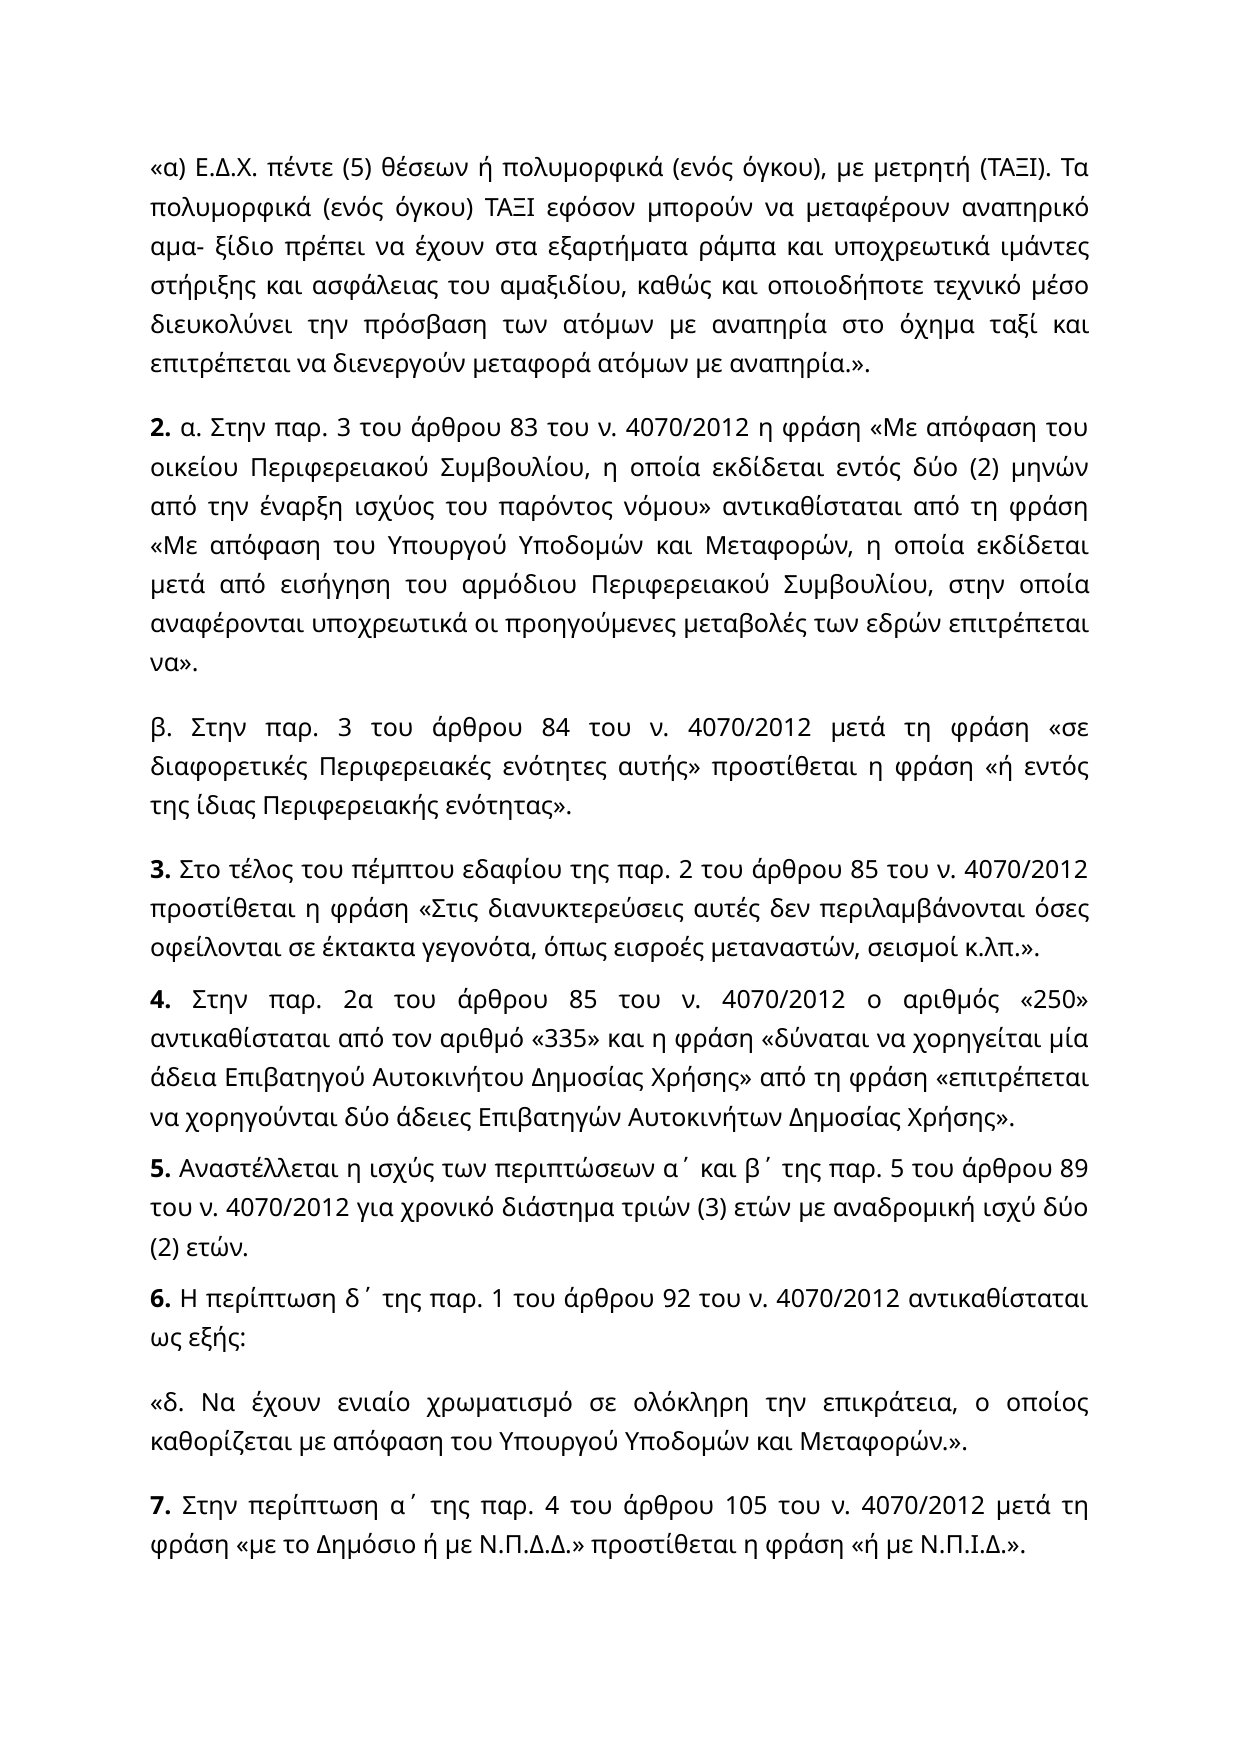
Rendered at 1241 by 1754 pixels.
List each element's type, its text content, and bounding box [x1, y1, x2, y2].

text «α) Ε.Δ.Χ. πέντε (5) θέσεων ή πολυμορφικά (ενός όγκου), με μετρητή (ΤΑΞΙ). Τα πολυμορφικά (ενός όγκου) ΤΑΞΙ εφόσον μπορούν να μεταφέρουν αναπηρικό αμα- ξίδιο πρέπει να έχουν στα εξαρτήματα ράμπα και υποχρεωτικά ιμάντες στήριξης και ασφάλειας του αμαξιδίου, καθώς και οποιοδήποτε τεχνικό μέσο διευκολύνει την πρόσβαση των ατόμων με αναπηρία στο όχημα ταξί και επιτρέπεται να διενεργούν μεταφορά ατόμων με αναπηρία.». [150, 150, 1090, 380]
text 2. α. Στην παρ. 3 του άρθρου 83 του ν. 4070/2012 η φράση «Με απόφαση του οικείου Περιφερειακού Συμβουλίου, η οποία εκδίδεται εντός δύο (2) μηνών από την έναρξη ισχύος του παρόντος νόμου» αντικαθίσταται από τη φράση «Με απόφαση του Υπουργού Υποδομών και Μεταφορών, η οποία εκδίδεται μετά από εισήγηση του αρμόδιου Περιφερειακού Συμβουλίου, στην οποία αναφέρονται υποχρεωτικά οι προηγούμενες μεταβολές των εδρών επιτρέπεται να». [150, 410, 1090, 679]
text β. Στην παρ. 3 του άρθρου 84 του ν. 4070/2012 μετά τη φράση «σε διαφορετικές Περιφερειακές ενότητες αυτής» προστίθεται η φράση «ή εντός της ίδιας Περιφερειακής ενότητας». [150, 709, 1090, 822]
text 5. Αναστέλλεται η ισχύς των περιπτώσεων α΄ και β΄ της παρ. 5 του άρθρου 89 του ν. 4070/2012 για χρονικό διάστημα τριών (3) ετών με αναδρομική ισχύ δύο (2) ετών. [150, 1151, 1090, 1263]
text «δ. Να έχουν ενιαίο χρωματισμό σε ολόκληρη την επικράτεια, ο οποίος καθορίζεται με απόφαση του Υπουργού Υποδομών και Μεταφορών.». [150, 1384, 1090, 1457]
text 4. Στην παρ. 2α του άρθρου 85 του ν. 4070/2012 ο αριθμός «250» αντικαθίσταται από τον αριθμό «335» και η φράση «δύναται να χορηγείται μία άδεια Επιβατηγού Αυτοκινήτου Δημοσίας Χρήσης» από τη φράση «επιτρέπεται να χορηγούνται δύο άδειες Επιβατηγών Αυτοκινήτων Δημοσίας Χρήσης». [150, 982, 1090, 1133]
text 7. Στην περίπτωση α΄ της παρ. 4 του άρθρου 105 του ν. 4070/2012 μετά τη φράση «με το Δημόσιο ή με Ν.Π.Δ.Δ.» προστίθεται η φράση «ή με Ν.Π.Ι.Δ.». [150, 1487, 1090, 1561]
text 3. Στο τέλος του πέμπτου εδαφίου της παρ. 2 του άρθρου 85 του ν. 4070/2012 προστίθεται η φράση «Στις διανυκτερεύσεις αυτές δεν περιλαμβάνονται όσες οφείλονται σε έκτακτα γεγονότα, όπως εισροές μεταναστών, σεισμοί κ.λπ.». [150, 852, 1090, 964]
text 6. Η περίπτωση δ΄ της παρ. 1 του άρθρου 92 του ν. 4070/2012 αντικαθίσταται ως εξής: [150, 1281, 1090, 1354]
